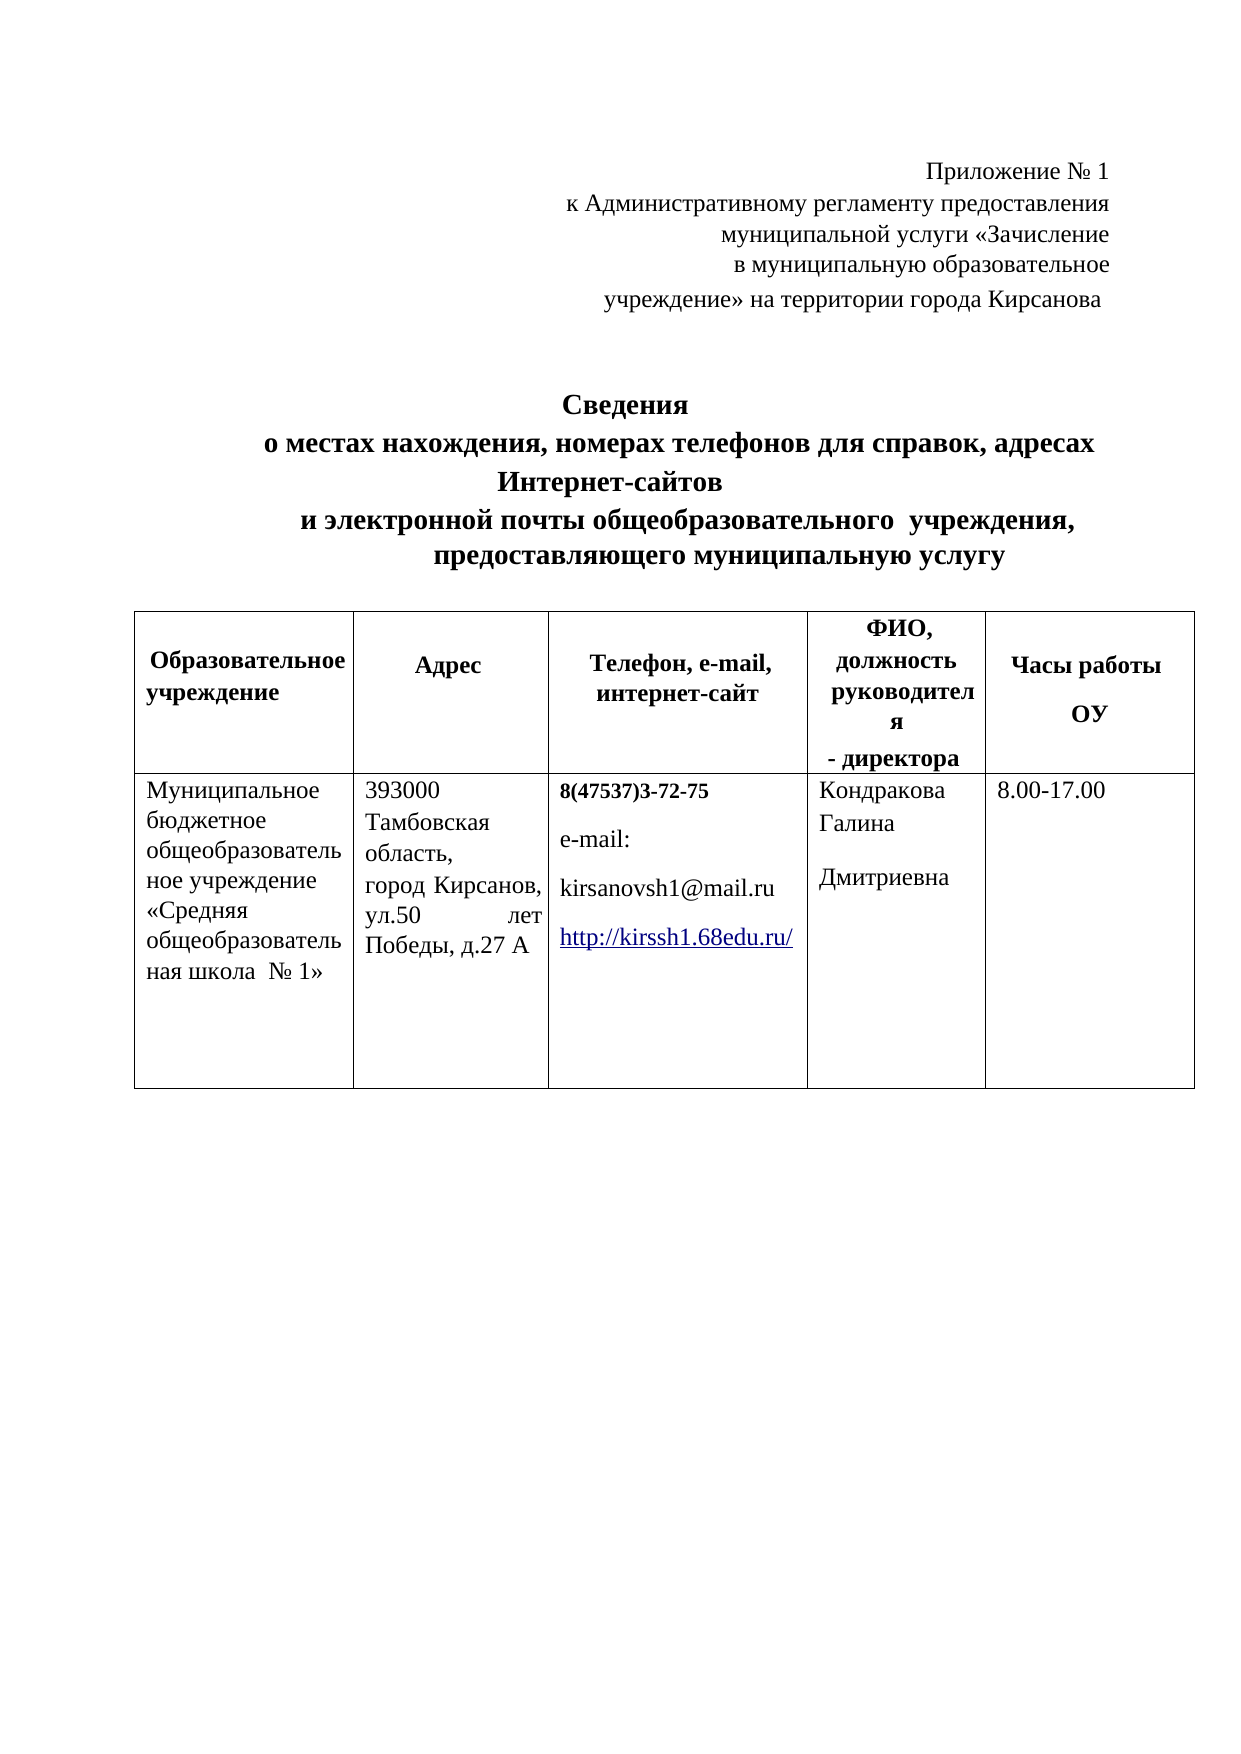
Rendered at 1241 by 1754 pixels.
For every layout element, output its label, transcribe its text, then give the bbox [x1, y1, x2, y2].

text и электронной почты общеобразовательного учреждения, предоставляющего муниципальную услугу [253, 502, 1122, 571]
text к Административному регламенту предоставления [118, 188, 1116, 217]
table_cell 393000 Тамбовская область, город Кирсанов, ул.50 лет Победы, д.27 А [354, 774, 548, 1088]
table_cell 8.00-17.00 [986, 774, 1194, 1088]
table_cell Кондракова Галина Дмитриевна [808, 774, 985, 1088]
table_cell 8(47537)3-72-75 e-mail: kirsanovsh1@mail.ru http://kirssh1.68edu.ru/ [549, 774, 807, 1088]
table_cell Муниципальное бюджетное общеобразователь ное учреждение «Средняя общеобразователь ная школа № 1» [135, 774, 353, 1088]
text о местах нахождения, номерах телефонов для справок, адресах [250, 426, 1116, 459]
text муниципальной услуги «Зачисление [118, 219, 1116, 247]
table_header Образовательное учреждение [135, 612, 353, 773]
text Сведения [118, 387, 1116, 421]
table_header Телефон, e-mail, интернет-сайт [549, 612, 807, 773]
subtitle Интернет-сайтов [156, 464, 1078, 497]
table_header Часы работы ОУ [986, 612, 1194, 773]
table_header ФИО, должность руководителя - директора [808, 612, 985, 773]
table_header Адрес [354, 612, 548, 773]
text в муниципальную образовательное [118, 249, 1116, 278]
text учреждение» на территории города Кирсанова [118, 280, 1116, 313]
text Приложение № 1 [118, 152, 1116, 186]
